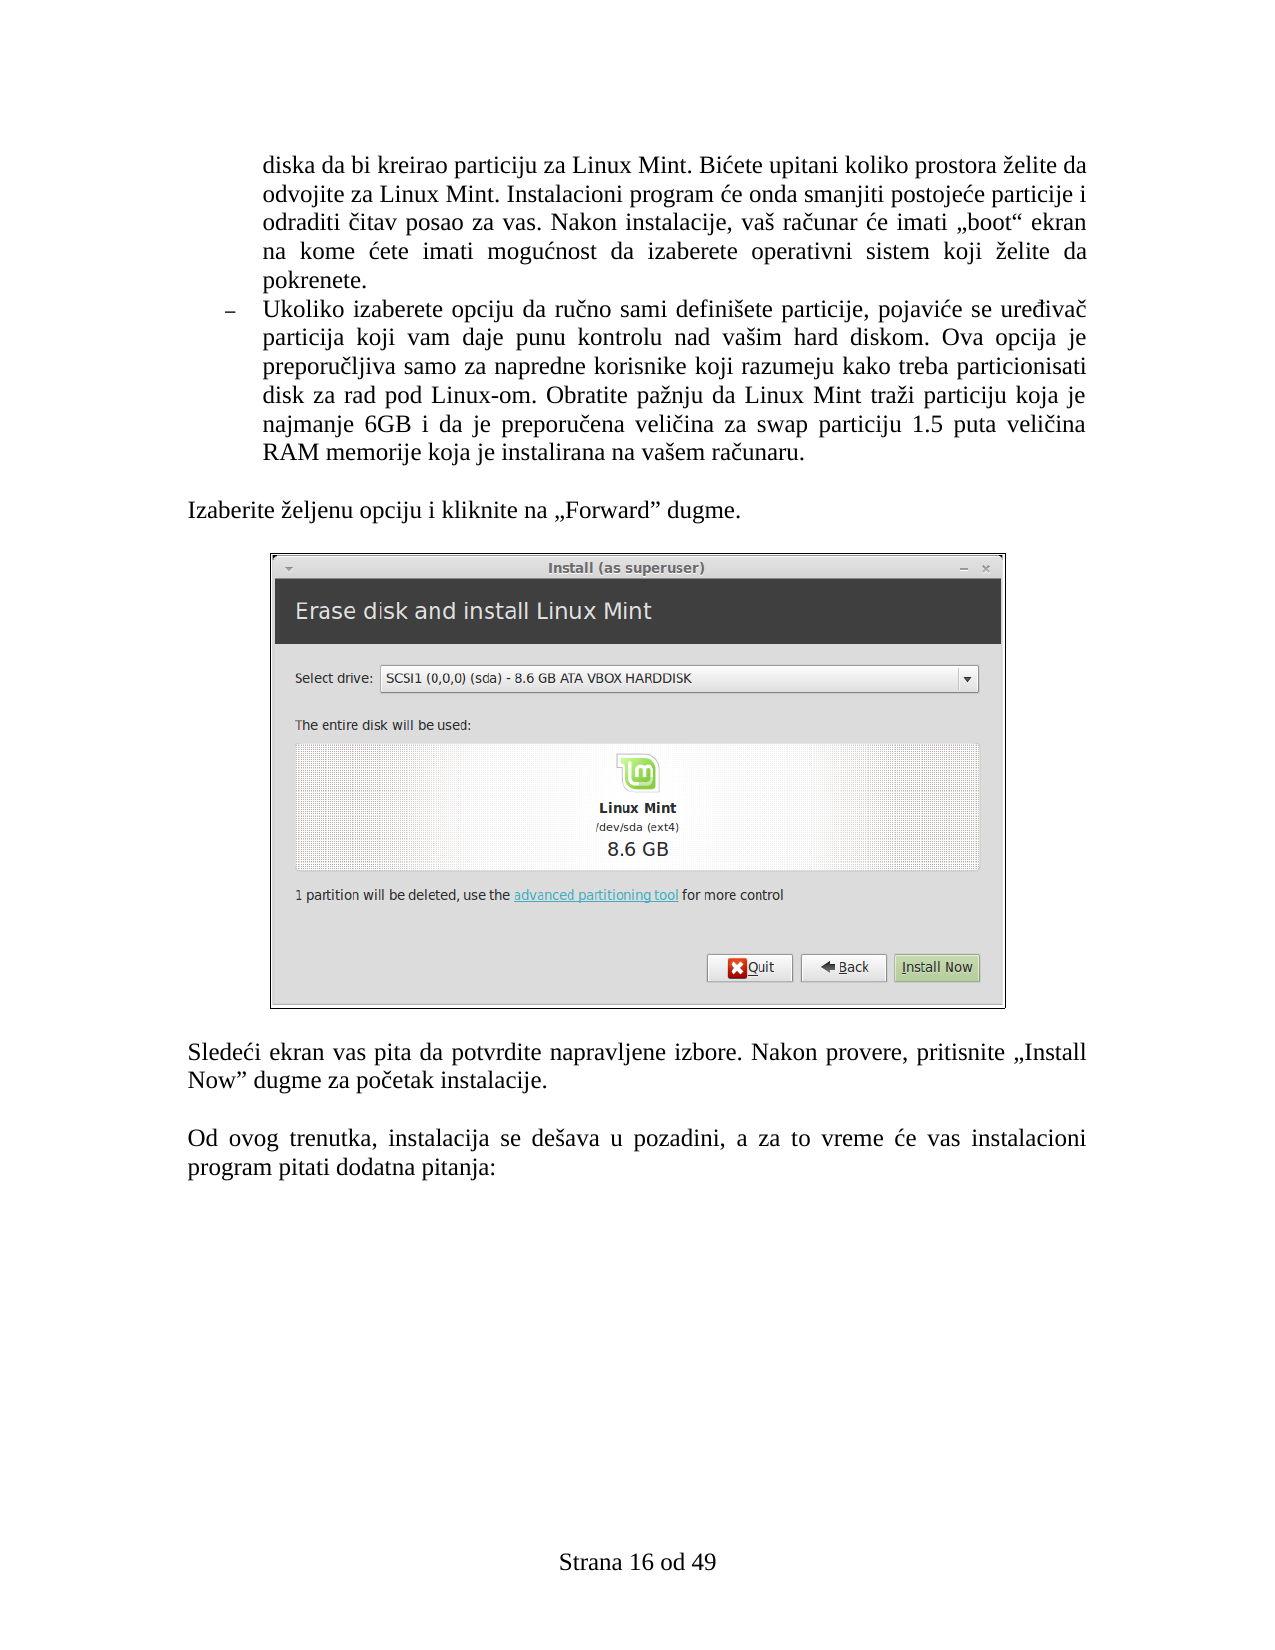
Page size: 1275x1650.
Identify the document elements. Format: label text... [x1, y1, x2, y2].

picture [272, 555, 1003, 1005]
text Izaberite željenu opciju i kliknite na „Forward” dugme. [187, 495, 1087, 524]
text Od ovog trenutka, instalacija se dešava u pozadini, a za to vreme će vas instalacioni program pitati dodatna pitanja: [187, 1123, 1087, 1180]
list diska da bi kreirao particiju za Linux Mint. Bićete upitani koliko prostora želite da odvojite za Linux Mint. Instalacioni program će onda smanjiti postojeće particije i odraditi čitav posao za vas. Nakon instalacije, vaš računar će imati „boot“ ekran na kome ćete imati mogućnost da izaberete operativni sistem koji želite da pokrenete. [225, 150, 1087, 294]
list Ukoliko izaberete opciju da ručno sami definišete particije, pojaviće se uređivač particija koji vam daje punu kontrolu nad vašim hard diskom. Ova opcija je preporučljiva samo za napredne korisnike koji razumeju kako treba particionisati disk za rad pod Linux-om. Obratite pažnju da Linux Mint traži particiju koja je najmanje 6GB i da je preporučena veličina za swap particiju 1.5 puta veličina RAM memorije koja je instalirana na vašem računaru. [225, 294, 1087, 466]
text Sledeći ekran vas pita da potvrdite napravljene izbore. Nakon provere, pritisnite „Install Now” dugme za početak instalacije. [187, 1037, 1087, 1094]
